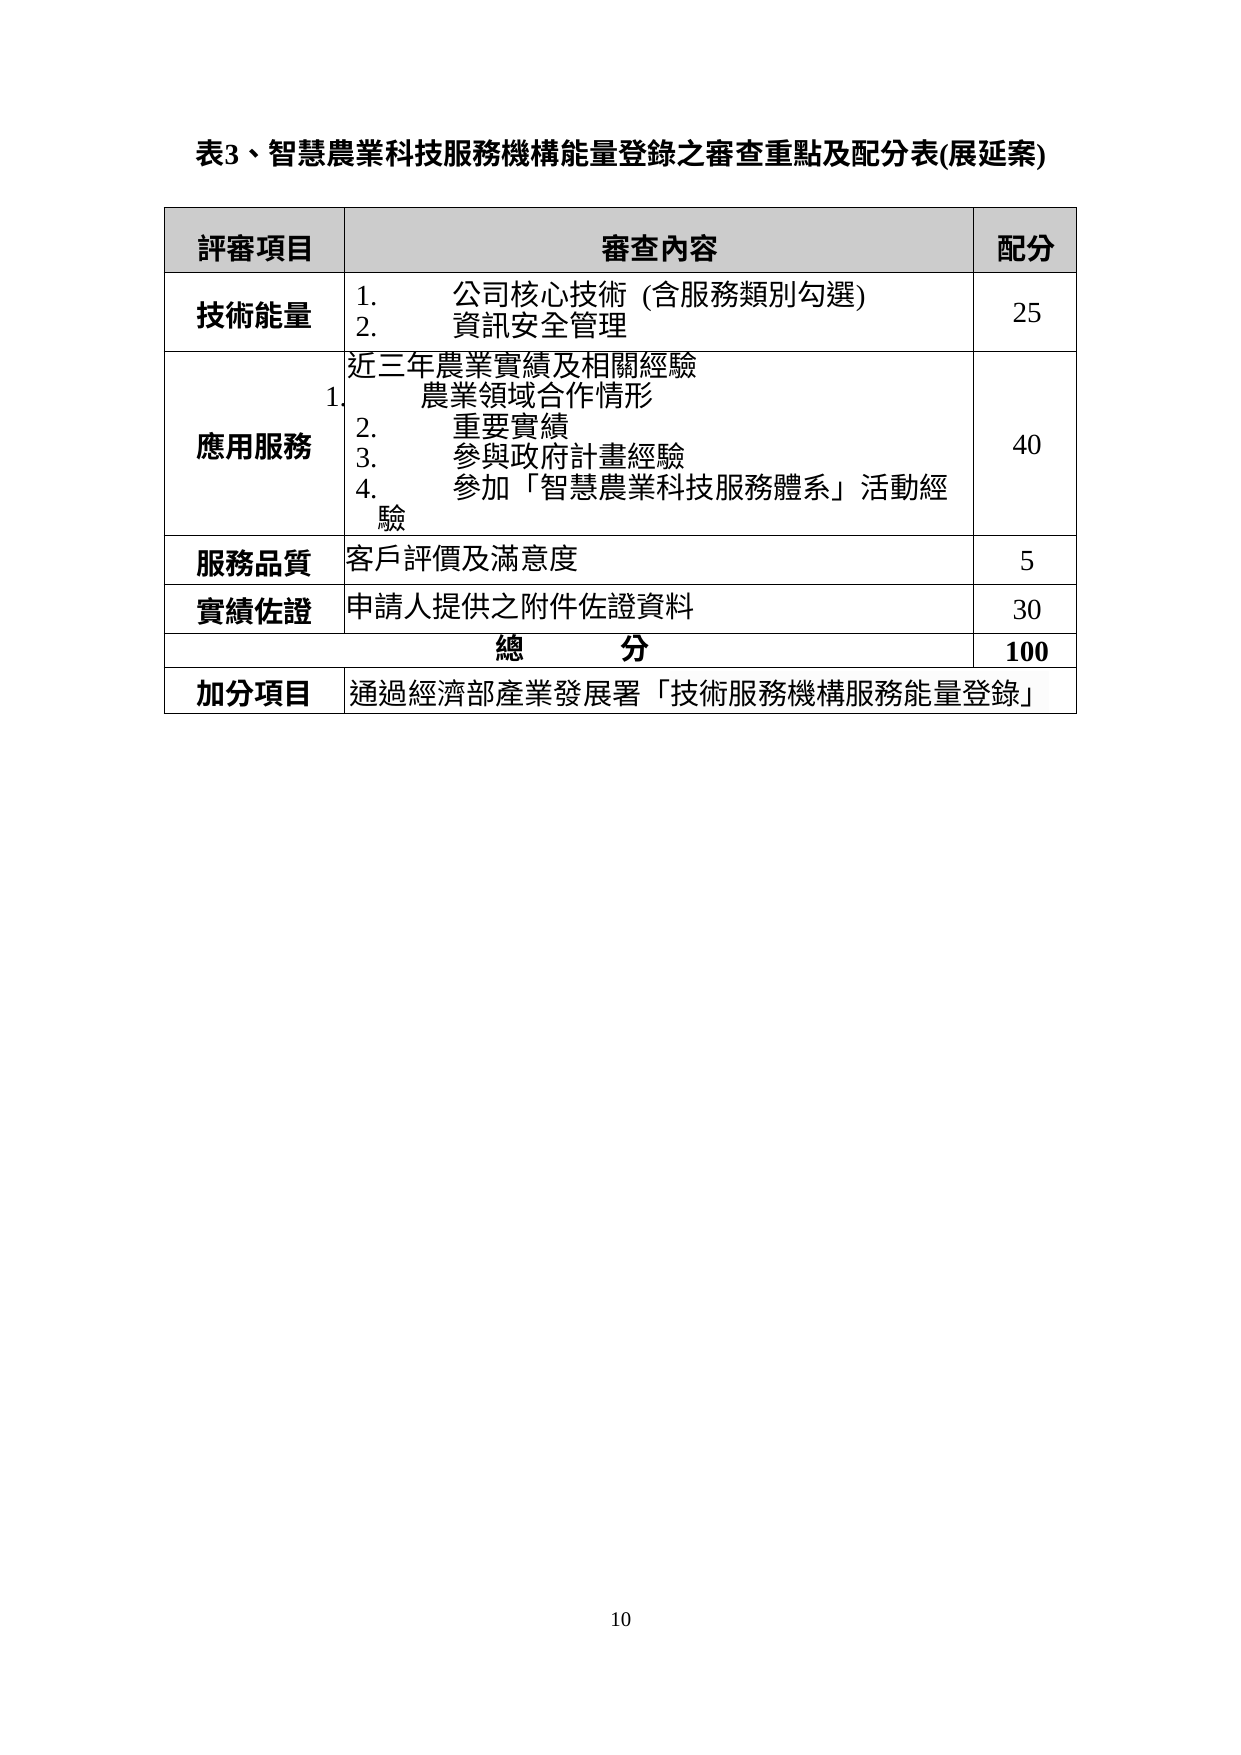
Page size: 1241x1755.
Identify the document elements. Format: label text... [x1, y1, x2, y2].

table_cell 總 分 [165, 634, 973, 667]
table_header 審查內容 [345, 208, 973, 272]
table_cell 30 [974, 585, 1076, 633]
table_cell 實績佐證 [165, 585, 344, 633]
table_cell 申請人提供之附件佐證資料 [345, 585, 973, 633]
table_cell 100 [974, 634, 1076, 667]
table_cell 加分項目 [165, 668, 344, 713]
table_cell 近三年農業實績及相關經驗 農業領域合作情形 重要實績 參與政府計畫經驗 參加「智慧農業科技服務體系」活動經驗 [345, 352, 973, 535]
table_cell 5 [974, 536, 1076, 584]
table_cell 應用服務 [165, 352, 344, 535]
table_cell 公司核心技術 (含服務類別勾選) 資訊安全管理 [345, 273, 973, 351]
table_cell 40 [974, 352, 1076, 535]
table_cell 25 [974, 273, 1076, 351]
table_header 配分 [974, 208, 1076, 272]
text 表3、智慧農業科技服務機構能量登錄之審查重點及配分表(展延案) [89, 131, 1152, 173]
table_header 評審項目 [165, 208, 344, 272]
table_cell 服務品質 [165, 536, 344, 584]
table_cell 客戶評價及滿意度 [345, 536, 973, 584]
table_cell 技術能量 [165, 273, 344, 351]
table_cell 通過經濟部產業發展署「技術服務機構服務能量登錄」 [345, 668, 1076, 713]
